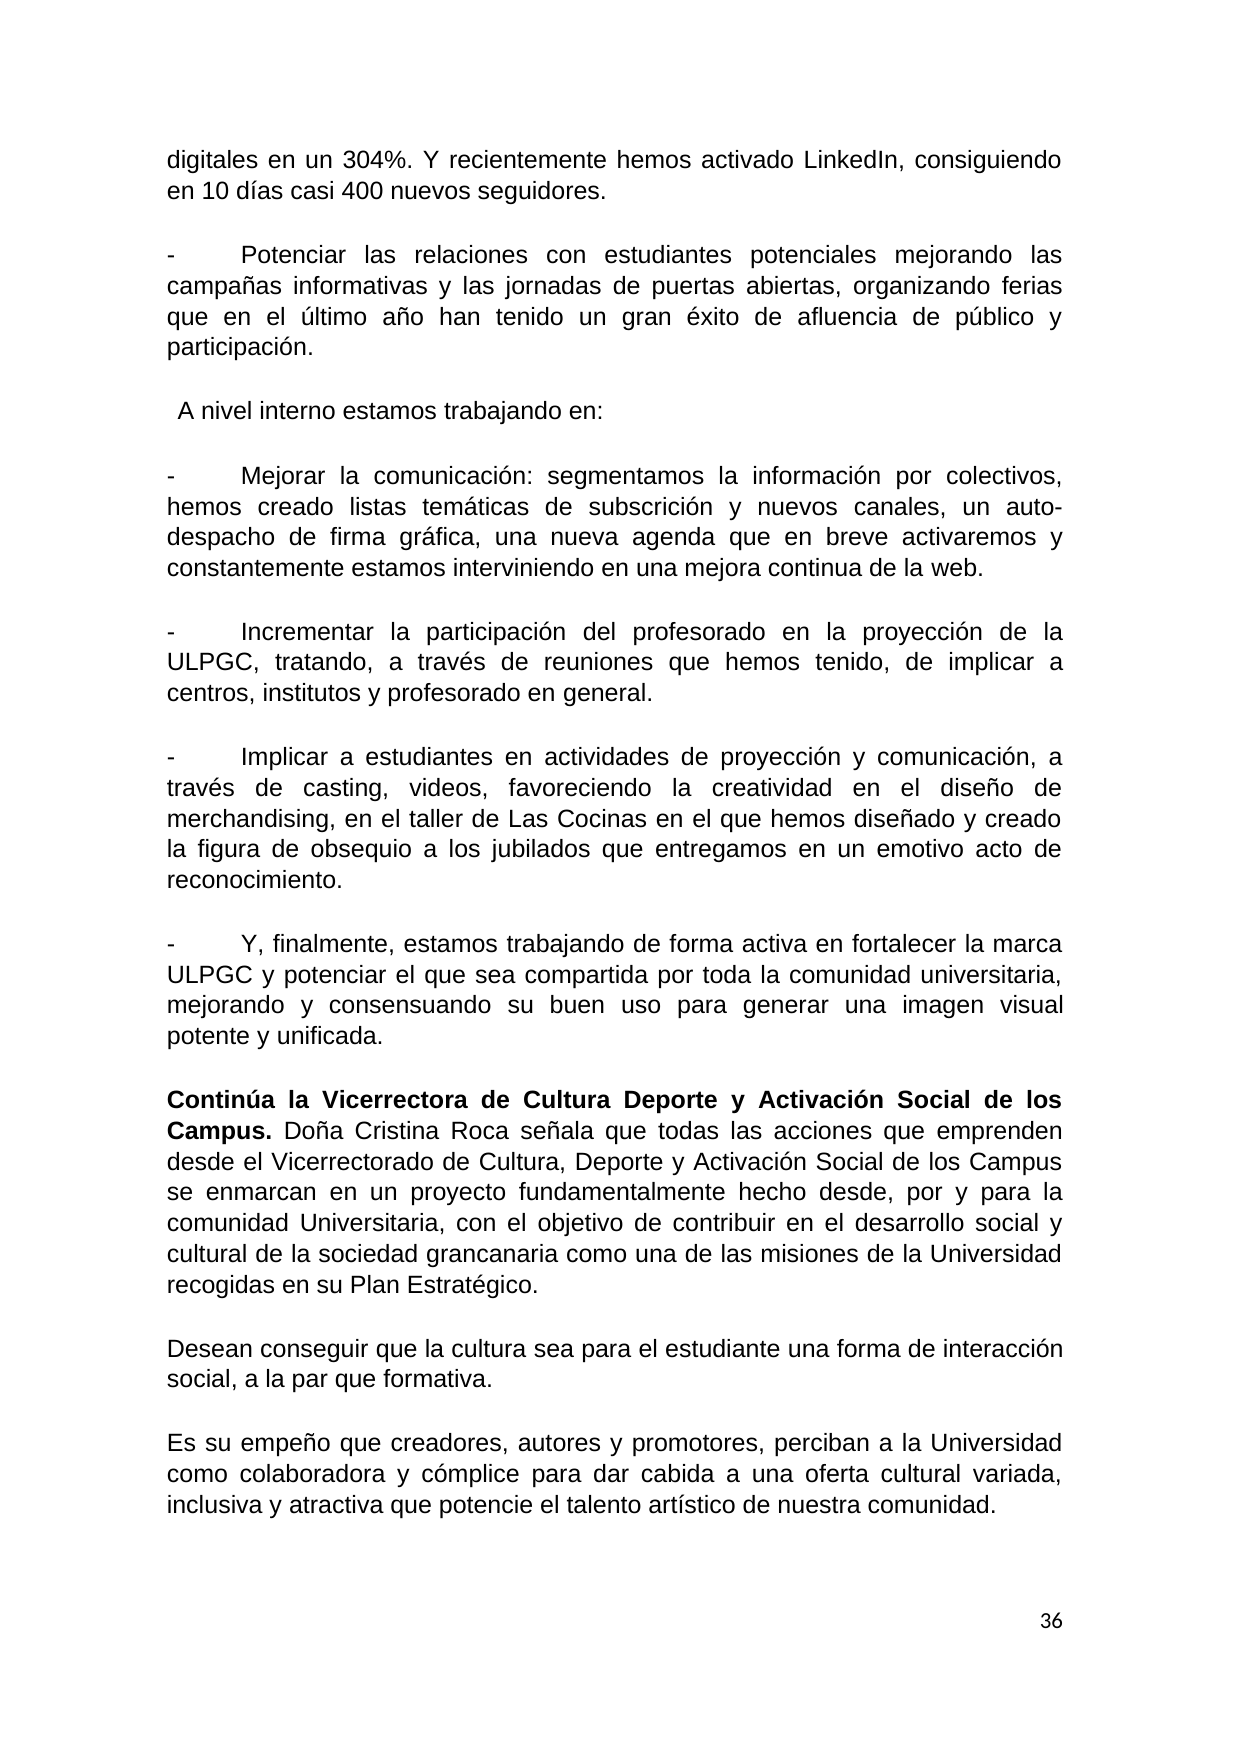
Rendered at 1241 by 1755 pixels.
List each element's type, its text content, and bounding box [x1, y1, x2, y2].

list Implicar a estudiantes en actividades de proyección y comunicación, a través de casting, videos, favoreciendo la creatividad en el diseño de merchandising, en el taller de Las Cocinas en el que hemos diseñado y creado la figura de obsequio a los jubilados que entregamos en un emotivo acto de reconocimiento. [167, 742, 1064, 894]
text Desean conseguir que la cultura sea para el estudiante una forma de interacción social, a la par que formativa. [167, 1334, 1064, 1393]
text Continúa la Vicerrectora de Cultura Deporte y Activación Social de los Campus. Doña Cristina Roca señala que todas las acciones que emprenden desde el Vicerrectorado de Cultura, Deporte y Activación Social de los Campus se enmarcan en un proyecto fundamentalmente hecho desde, por y para la comunidad Universitaria, con el objetivo de contribuir en el desarrollo social y cultural de la sociedad grancanaria como una de las misiones de la Universidad recogidas en su Plan Estratégico. [167, 1085, 1064, 1298]
text A nivel interno estamos trabajando en: [177, 396, 1076, 425]
text Es su empeño que creadores, autores y promotores, perciban a la Universidad como colaboradora y cómplice para dar cabida a una oferta cultural variada, inclusiva y atractiva que potencie el talento artístico de nuestra comunidad. [167, 1428, 1064, 1518]
list Mejorar la comunicación: segmentamos la información por colectivos, hemos creado listas temáticas de subscrición y nuevos canales, un auto- despacho de firma gráfica, una nueva agenda que en breve activaremos y constantemente estamos interviniendo en una mejora continua de la web. [167, 461, 1064, 582]
list Incrementar la participación del profesorado en la proyección de la ULPGC, tratando, a través de reuniones que hemos tenido, de implicar a centros, institutos y profesorado en general. [167, 617, 1064, 706]
list Potenciar las relaciones con estudiantes potenciales mejorando las campañas informativas y las jornadas de puertas abiertas, organizando ferias que en el último año han tenido un gran éxito de afluencia de público y participación. [167, 240, 1064, 361]
text digitales en un 304%. Y recientemente hemos activado LinkedIn, consiguiendo en 10 días casi 400 nuevos seguidores. [167, 145, 1064, 205]
list Y, finalmente, estamos trabajando de forma activa en fortalecer la marca ULPGC y potenciar el que sea compartida por toda la comunidad universitaria, mejorando y consensuando su buen uso para generar una imagen visual potente y unificada. [167, 929, 1064, 1050]
